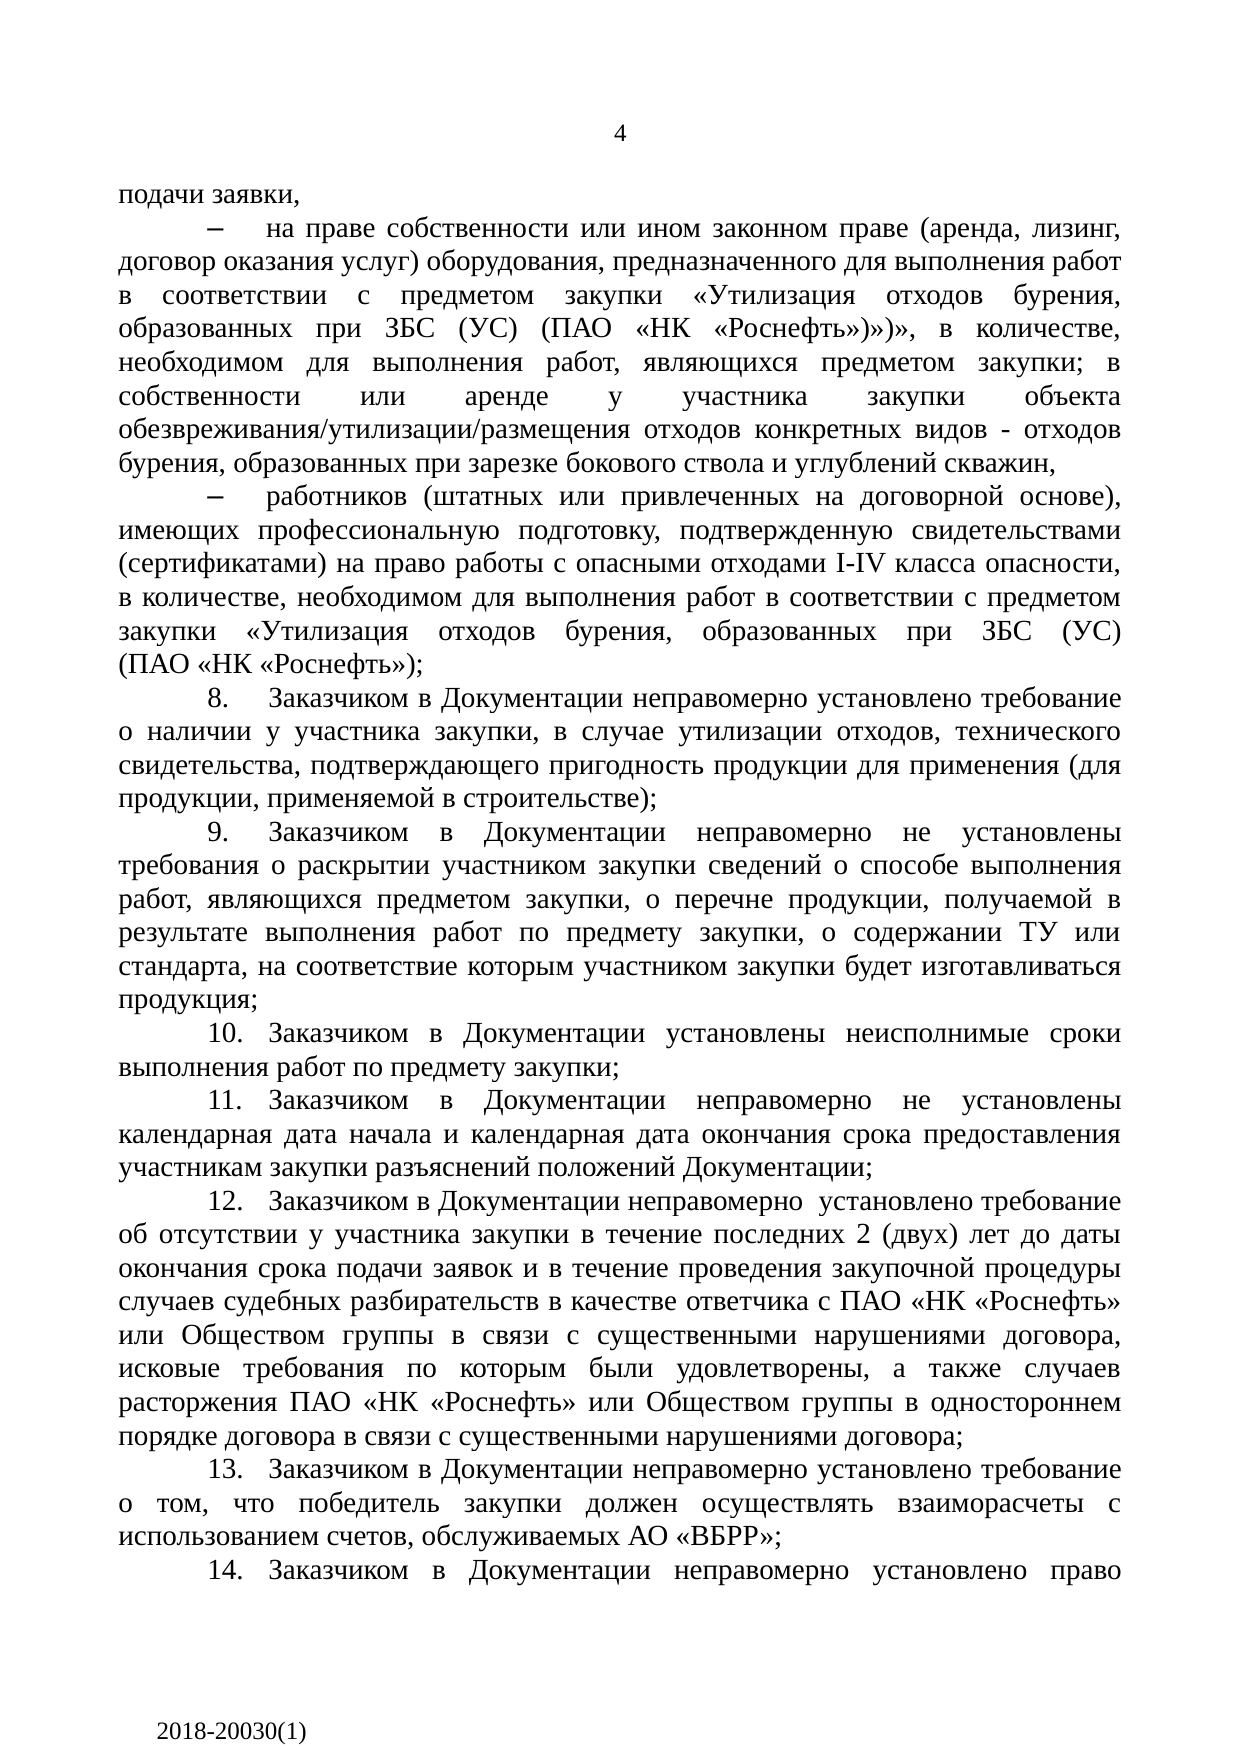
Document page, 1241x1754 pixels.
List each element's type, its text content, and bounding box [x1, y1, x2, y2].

list Заказчиком в Документации неправомерно установлено требование о наличии у участника закупки, в случае утилизации отходов, технического свидетельства, подтверждающего пригодность продукции для применения (для продукции, применяемой в строительстве); [118, 680, 1122, 814]
list работников (штатных или привлеченных на договорной основе), имеющих профессиональную подготовку, подтвержденную свидетельствами (сертификатами) на право работы с опасными отходами I-IV класса опасности, в количестве, необходимом для выполнения работ в соответствии с предметом закупки «Утилизация отходов бурения, образованных при ЗБС (УС) (ПАО «НК «Роснефть»); [118, 478, 1122, 680]
list Заказчиком в Документации неправомерно установлено право [118, 1552, 1122, 1585]
list Заказчиком в Документации установлены неисполнимые сроки выполнения работ по предмету закупки; [118, 1015, 1122, 1082]
list Заказчиком в Документации неправомерно установлено требование об отсутствии у участника закупки в течение последних 2 (двух) лет до даты окончания срока подачи заявок и в течение проведения закупочной процедуры случаев судебных разбирательств в качестве ответчика с ПАО «НК «Роснефть» или Обществом группы в связи с существенными нарушениями договора, исковые требования по которым были удовлетворены, а также случаев расторжения ПАО «НК «Роснефть» или Обществом группы в одностороннем порядке договора в связи с существенными нарушениями договора; [118, 1183, 1122, 1451]
list Заказчиком в Документации неправомерно не установлены календарная дата начала и календарная дата окончания срока предоставления участникам закупки разъяснений положений Документации; [118, 1082, 1122, 1183]
list подачи заявки, [118, 176, 1122, 210]
list Заказчиком в Документации неправомерно установлено требование о том, что победитель закупки должен осуществлять взаиморасчеты с использованием счетов, обслуживаемых АО «ВБРР»; [118, 1451, 1122, 1552]
list Заказчиком в Документации неправомерно не установлены требования о раскрытии участником закупки сведений о способе выполнения работ, являющихся предметом закупки, о перечне продукции, получаемой в результате выполнения работ по предмету закупки, о содержании ТУ или стандарта, на соответствие которым участником закупки будет изготавливаться продукция; [118, 814, 1122, 1015]
list на праве собственности или ином законном праве (аренда, лизинг, договор оказания услуг) оборудования, предназначенного для выполнения работ в соответствии с предметом закупки «Утилизация отходов бурения, образованных при ЗБС (УС) (ПАО «НК «Роснефть»)»)», в количестве, необходимом для выполнения работ, являющихся предметом закупки; в собственности или аренде у участника закупки объекта обезвреживания/утилизации/размещения отходов конкретных видов - отходов бурения, образованных при зарезке бокового ствола и углублений скважин, [118, 210, 1122, 478]
